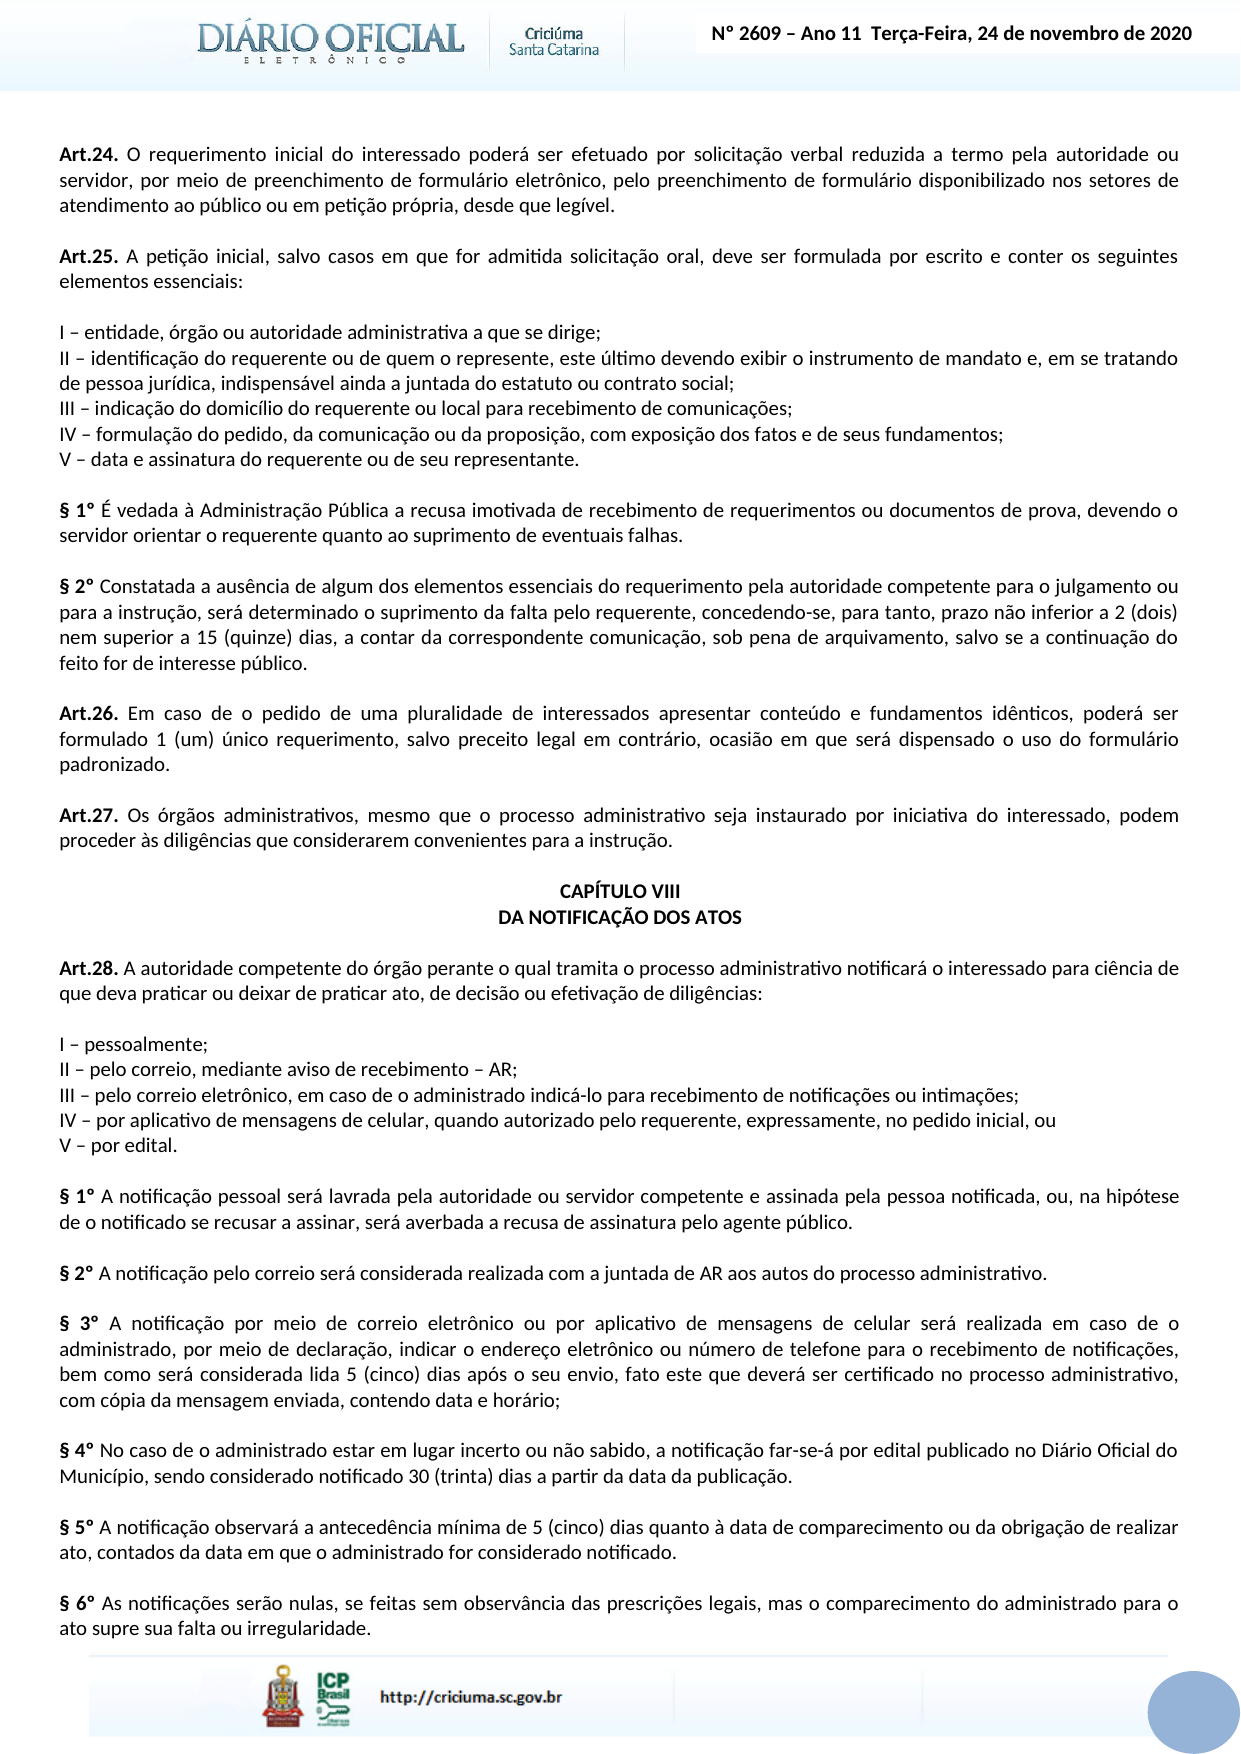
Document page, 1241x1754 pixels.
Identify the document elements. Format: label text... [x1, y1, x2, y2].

text Art.25. A petição inicial, salvo casos em que for admitida solicitação oral, deve ser formulada por escrito e conter os seguintes elementos essenciais: [59, 243, 1181, 294]
text V – por edital. [59, 1133, 1181, 1158]
text Art.27. Os órgãos administrativos, mesmo que o processo administrativo seja instaurado por iniciativa do interessado, podem proceder às diligências que considerarem convenientes para a instrução. [59, 802, 1181, 853]
text I – entidade, órgão ou autoridade administrativa a que se dirige; [59, 319, 1181, 345]
text V – data e assinatura do requerente ou de seu representante. [59, 446, 1181, 472]
text § 2º Constatada a ausência de algum dos elementos essenciais do requerimento pela autoridade competente para o julgamento ou para a instrução, será determinado o suprimento da falta pelo requerente, concedendo-se, para tanto, prazo não inferior a 2 (dois) nem superior a 15 (quinze) dias, a contar da correspondente comunicação, sob pena de arquivamento, salvo se a continuação do feito for de interesse público. [59, 573, 1181, 675]
text II – pelo correio, mediante aviso de recebimento – AR; [59, 1056, 1181, 1082]
text III – indicação do domicílio do requerente ou local para recebimento de comunicações; [59, 396, 1181, 421]
text Art.28. A autoridade competente do órgão perante o qual tramita o processo administrativo notificará o interessado para ciência de que deva praticar ou deixar de praticar ato, de decisão ou efetivação de diligências: [59, 955, 1181, 1006]
text CAPÍTULO VIII [59, 878, 1181, 904]
text I – pessoalmente; [59, 1031, 1181, 1056]
text Art.26. Em caso de o pedido de uma pluralidade de interessados apresentar conteúdo e fundamentos idênticos, poderá ser formulado 1 (um) único requerimento, salvo preceito legal em contrário, ocasião em que será dispensado o uso do formulário padronizado. [59, 701, 1181, 777]
text III – pelo correio eletrônico, em caso de o administrado indicá-lo para recebimento de notificações ou intimações; [59, 1082, 1181, 1107]
text § 4º No caso de o administrado estar em lugar incerto ou não sabido, a notificação far-se-á por edital publicado no Diário Oficial do Município, sendo considerado notificado 30 (trinta) dias a partir da data da publicação. [59, 1438, 1181, 1488]
text IV – por aplicativo de mensagens de celular, quando autorizado pelo requerente, expressamente, no pedido inicial, ou [59, 1107, 1181, 1133]
text § 3º A notificação por meio de correio eletrônico ou por aplicativo de mensagens de celular será realizada em caso de o administrado, por meio de declaração, indicar o endereço eletrônico ou número de telefone para o recebimento de notificações, bem como será considerada lida 5 (cinco) dias após o seu envio, fato este que deverá ser certificado no processo administrativo, com cópia da mensagem enviada, contendo data e horário; [59, 1311, 1181, 1412]
text § 2º A notificação pelo correio será considerada realizada com a juntada de AR aos autos do processo administrativo. [59, 1260, 1181, 1285]
text § 6º As notificações serão nulas, se feitas sem observância das prescrições legais, mas o comparecimento do administrado para o ato supre sua falta ou irregularidade. [59, 1590, 1181, 1641]
text IV – formulação do pedido, da comunicação ou da proposição, com exposição dos fatos e de seus fundamentos; [59, 421, 1181, 446]
text § 5º A notificação observará a antecedência mínima de 5 (cinco) dias quanto à data de comparecimento ou da obrigação de realizar ato, contados da data em que o administrado for considerado notificado. [59, 1514, 1181, 1565]
text § 1º A notificação pessoal será lavrada pela autoridade ou servidor competente e assinada pela pessoa notificada, ou, na hipótese de o notificado se recusar a assinar, será averbada a recusa de assinatura pelo agente público. [59, 1183, 1181, 1234]
text § 1º É vedada à Administração Pública a recusa imotivada de recebimento de requerimentos ou documentos de prova, devendo o servidor orientar o requerente quanto ao suprimento de eventuais falhas. [59, 497, 1181, 548]
text II – identificação do requerente ou de quem o represente, este último devendo exibir o instrumento de mandato e, em se tratando de pessoa jurídica, indispensável ainda a juntada do estatuto ou contrato social; [59, 345, 1181, 396]
text DA NOTIFICAÇÃO DOS ATOS [59, 904, 1181, 929]
text Art.24. O requerimento inicial do interessado poderá ser efetuado por solicitação verbal reduzida a termo pela autoridade ou servidor, por meio de preenchimento de formulário eletrônico, pelo preenchimento de formulário disponibilizado nos setores de atendimento ao público ou em petição própria, desde que legível. [59, 141, 1181, 218]
